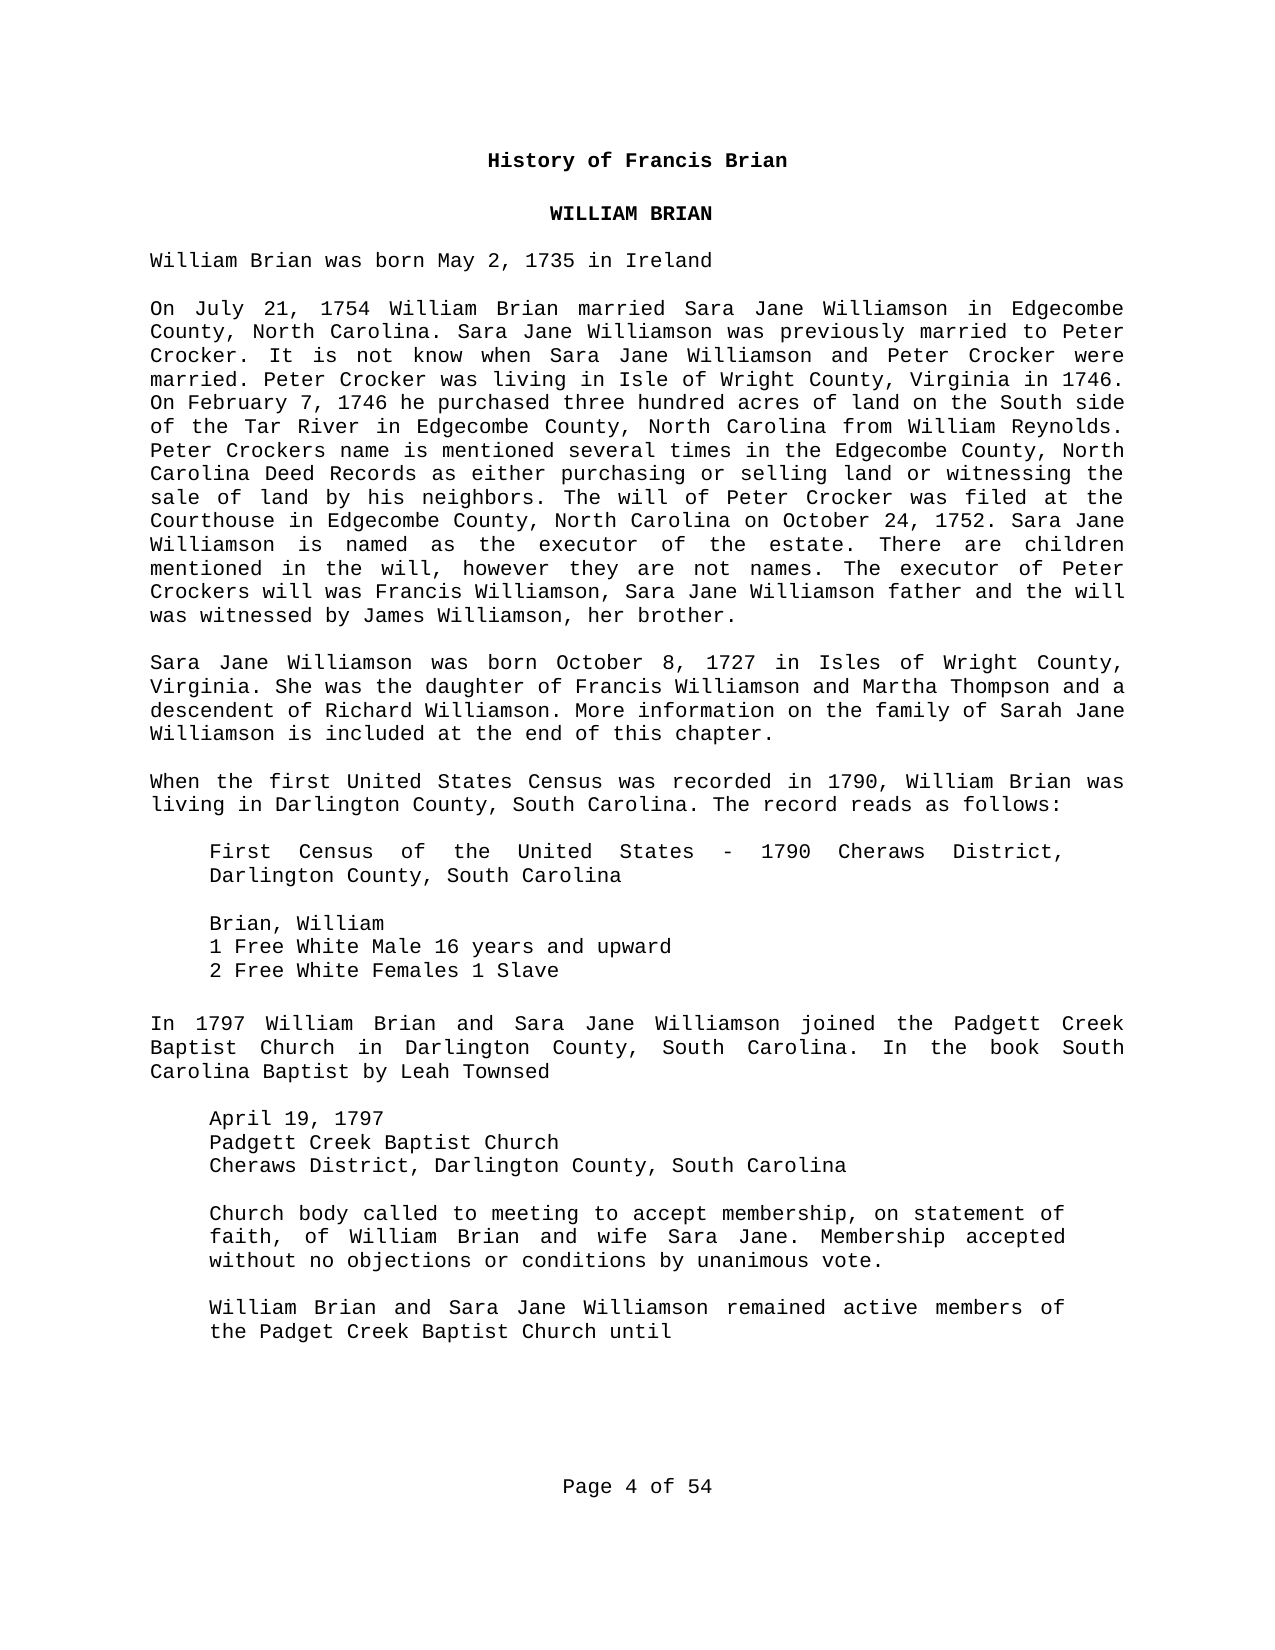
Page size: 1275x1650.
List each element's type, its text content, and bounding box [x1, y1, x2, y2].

text Cheraws District, Darlington County, South Carolina [209, 1155, 1066, 1179]
text Padgett Creek Baptist Church [209, 1132, 1066, 1155]
text When the first United States Census was recorded in 1790, William Brian was living in Darlington County, South Carolina. The record reads as follows: [150, 771, 1125, 818]
text First Census of the United States - 1790 Cheraws District, Darlington County, South Carolina [209, 842, 1066, 889]
text In 1797 William Brian and Sara Jane Williamson joined the Padgett Creek Baptist Church in Darlington County, South Carolina. In the book South Carolina Baptist by Leah Townsed [150, 1013, 1125, 1084]
subtitle WILLIAM BRIAN [150, 203, 1125, 227]
text Church body called to meeting to accept membership, on statement of faith, of William Brian and wife Sara Jane. Membership accepted without no objections or conditions by unanimous vote. [209, 1203, 1066, 1273]
text 2 Free White Females 1 Slave [209, 960, 1066, 983]
text 1 Free White Male 16 years and upward [209, 936, 1066, 960]
text William Brian and Sara Jane Williamson remained active members of the Padget Creek Baptist Church until [209, 1297, 1066, 1344]
text Sara Jane Williamson was born October 8, 1727 in Isles of Wright County, Virginia. She was the daughter of Francis Williamson and Martha Thompson and a descendent of Richard Williamson. More information on the family of Sarah Jane Williamson is included at the end of this chapter. [150, 652, 1125, 747]
text April 19, 1797 [209, 1108, 1066, 1132]
text William Brian was born May 2, 1735 in Ireland [150, 250, 1125, 274]
text On July 21, 1754 William Brian married Sara Jane Williamson in Edgecombe County, North Carolina. Sara Jane Williamson was previously married to Peter Crocker. It is not know when Sara Jane Williamson and Peter Crocker were married. Peter Crocker was living in Isle of Wright County, Virginia in 1746. On February 7, 1746 he purchased three hundred acres of land on the South side of the Tar River in Edgecombe County, North Carolina from William Reynolds. Peter Crockers name is mentioned several times in the Edgecombe County, North Carolina Deed Records as either purchasing or selling land or witnessing the sale of land by his neighbors. The will of Peter Crocker was filed at the Courthouse in Edgecombe County, North Carolina on October 24, 1752. Sara Jane Williamson is named as the executor of the estate. There are children mentioned in the will, however they are not names. The executor of Peter Crockers will was Francis Williamson, Sara Jane Williamson father and the will was witnessed by James Williamson, her brother. [150, 298, 1125, 629]
text Brian, William [209, 912, 1066, 936]
